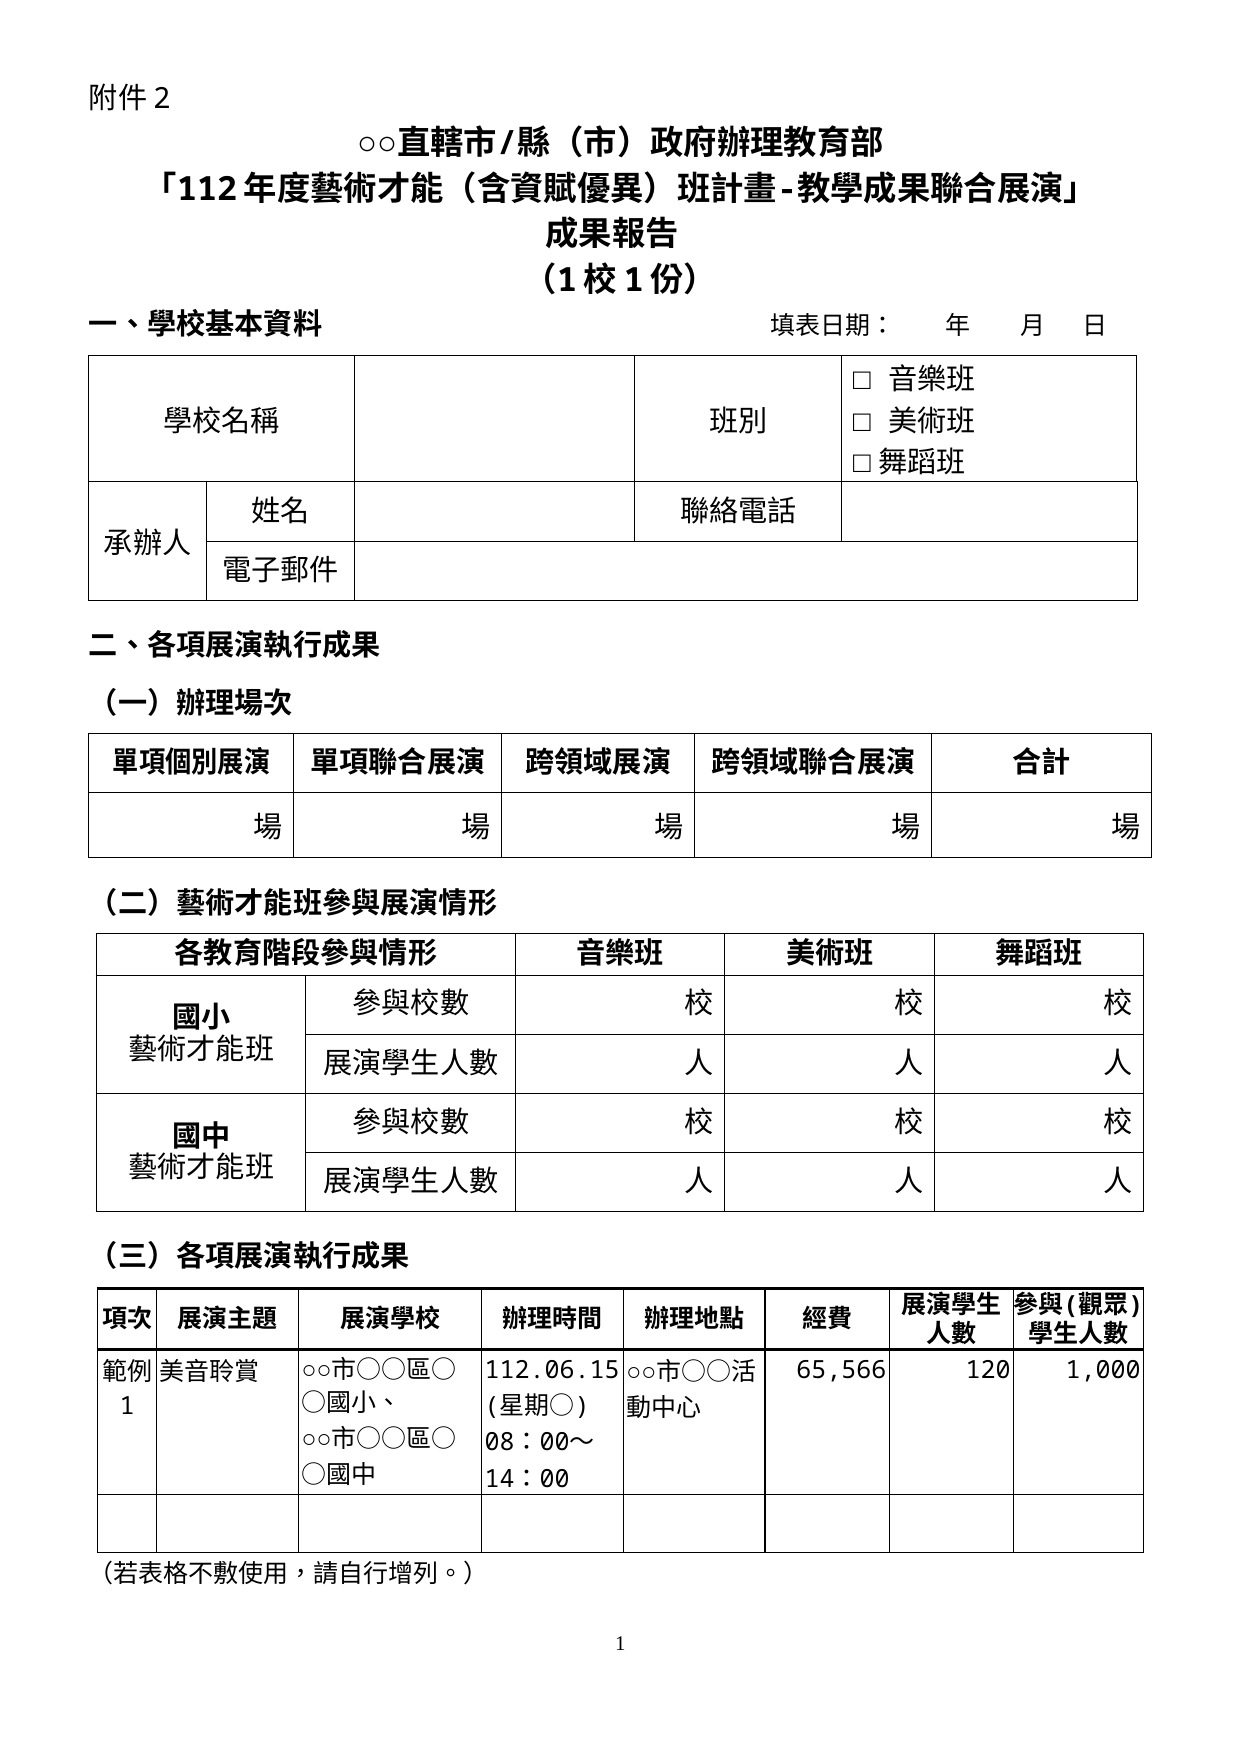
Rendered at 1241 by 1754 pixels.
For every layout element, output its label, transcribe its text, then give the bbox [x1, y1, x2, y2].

text （二）藝術才能班參與展演情形 [89, 883, 1152, 921]
table_cell 展演學生人數 [306, 1035, 515, 1093]
table_cell [98, 1495, 156, 1552]
table_cell 場 [294, 793, 501, 857]
table_header 美術班 [725, 934, 934, 974]
text （1校1份） [89, 255, 1152, 301]
table_cell 國小 藝術才能班 [97, 976, 305, 1093]
table_cell [299, 1495, 481, 1552]
table_cell 參與校數 [306, 1094, 515, 1152]
text ○○直轄市/縣（市）政府辦理教育部 [89, 117, 1152, 163]
table_header [355, 356, 634, 481]
table_header 項次 [98, 1290, 156, 1348]
text 「112年度藝術才能（含資賦優異）班計畫-教學成果聯合展演」 [89, 163, 1152, 209]
table_header 經費 [766, 1290, 889, 1348]
table_cell 校 [516, 1094, 724, 1152]
table_cell [1014, 1495, 1143, 1552]
table_header 辦理時間 [482, 1290, 623, 1348]
table_header 單項聯合展演 [294, 734, 501, 792]
table_cell 場 [89, 793, 293, 857]
table_header 跨領域聯合展演 [695, 734, 931, 792]
table_cell 美音聆賞 [157, 1351, 298, 1494]
table_header 音樂班 [516, 934, 724, 974]
table_cell 人 [935, 1035, 1143, 1093]
table_header 合計 [932, 734, 1151, 792]
table_header 舞蹈班 [935, 934, 1143, 974]
table_header □ 音樂班 □ 美術班 □ 舞蹈班 [842, 356, 1136, 481]
table_header 跨領域展演 [502, 734, 694, 792]
table_header 展演學校 [299, 1290, 481, 1348]
table_cell 參與校數 [306, 976, 515, 1034]
table_cell [157, 1495, 298, 1552]
table_cell 校 [935, 976, 1143, 1034]
text （若表格不敷使用，請自行增列。） [89, 1553, 1152, 1589]
table_cell 承辦人 [89, 482, 206, 600]
table_cell 校 [935, 1094, 1143, 1152]
table_cell 國中 藝術才能班 [97, 1094, 305, 1211]
table_cell [842, 482, 1137, 541]
table_cell [355, 482, 634, 541]
table_header 展演主題 [157, 1290, 298, 1348]
table_header 展演學生 人數 [890, 1290, 1013, 1348]
text 二、各項展演執行成果 [89, 626, 1152, 663]
table_cell [890, 1495, 1013, 1552]
table_cell ○○市○○區○○國小、 ○○市○○區○○國中 [299, 1351, 481, 1494]
table_cell 人 [725, 1035, 934, 1093]
text （一）辦理場次 [89, 683, 1152, 721]
table_cell 人 [725, 1153, 934, 1211]
table_cell 112.06.15 (星期○) 08：00～ 14：00 [482, 1351, 623, 1494]
table_cell 65,566 [766, 1351, 889, 1494]
table_cell 電子郵件 [207, 542, 354, 600]
table_cell 聯絡電話 [635, 482, 841, 541]
table_cell 人 [516, 1035, 724, 1093]
table_cell [355, 542, 1137, 600]
text 附件2 [89, 75, 1152, 117]
table_cell 場 [695, 793, 931, 857]
table_header 單項個別展演 [89, 734, 293, 792]
table_cell 範例 1 [98, 1351, 156, 1494]
table_cell ○○市○○活動中心 [624, 1351, 764, 1494]
table_cell 120 [890, 1351, 1013, 1494]
table_cell 校 [516, 976, 724, 1034]
table_header 學校名稱 [89, 356, 354, 481]
table_cell [624, 1495, 764, 1552]
table_cell 姓名 [207, 482, 354, 541]
table_cell [766, 1495, 889, 1552]
text 一、學校基本資料 填表日期： 年 月 日 [89, 301, 1152, 342]
table_cell 場 [932, 793, 1151, 857]
table_header 辦理地點 [624, 1290, 764, 1348]
table_cell 人 [516, 1153, 724, 1211]
table_header 參與(觀眾) 學生人數 [1014, 1290, 1143, 1348]
table_cell 1,000 [1014, 1351, 1143, 1494]
table_cell 校 [725, 1094, 934, 1152]
table_cell 展演學生人數 [306, 1153, 515, 1211]
table_header 班別 [635, 356, 841, 481]
table_header 各教育階段參與情形 [97, 934, 515, 974]
text （三）各項展演執行成果 [89, 1237, 1152, 1274]
table_cell 校 [725, 976, 934, 1034]
table_cell [482, 1495, 623, 1552]
table_cell 人 [935, 1153, 1143, 1211]
table_cell 場 [502, 793, 694, 857]
text 成果報告 [89, 209, 1152, 255]
